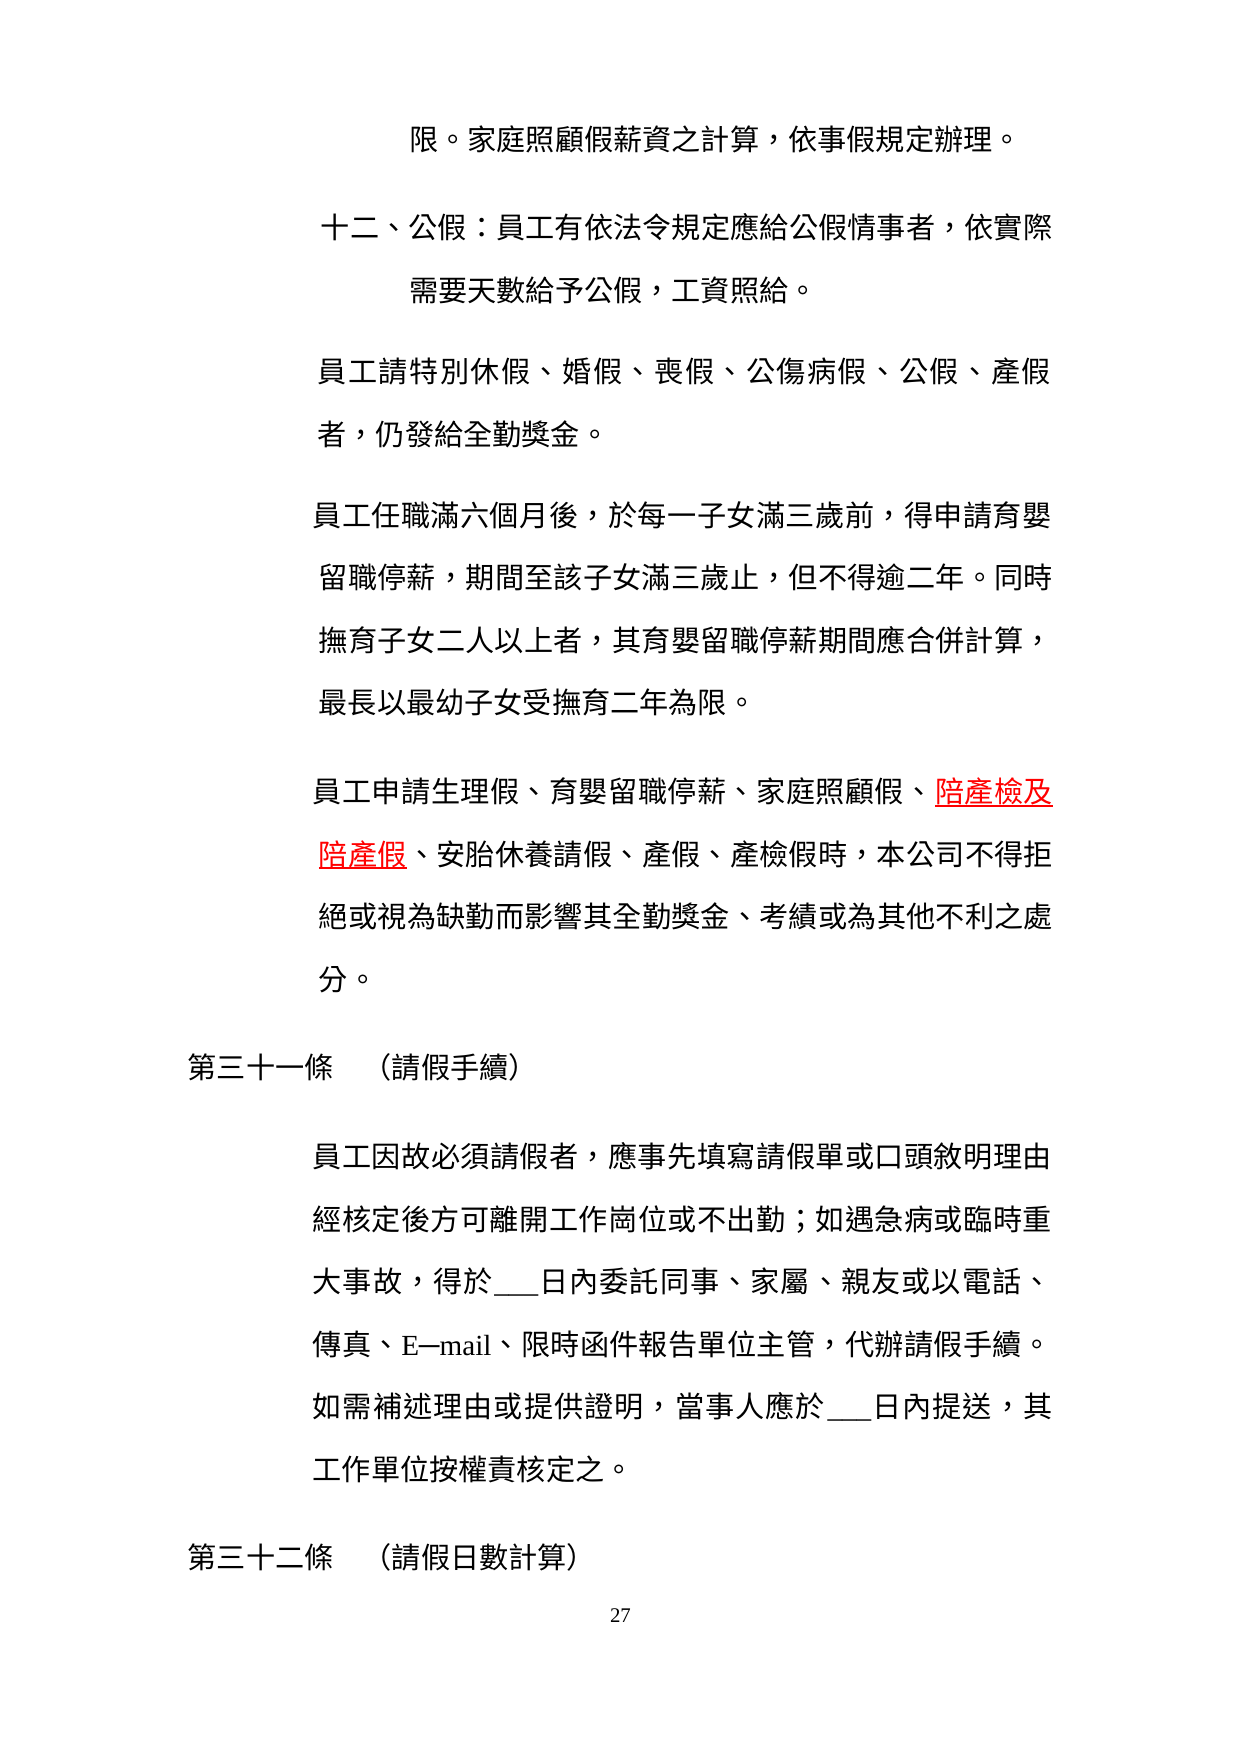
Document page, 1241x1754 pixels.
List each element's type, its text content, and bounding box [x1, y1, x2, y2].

text 員工因故必須請假者，應事先填寫請假單或口頭敘明理由經核定後方可離開工作崗位或不出勤；如遇急病或臨時重大事故，得於___日內委託同事、家屬、親友或以電話、傳真、E─mail、限時函件報告單位主管，代辦請假手續。如需補述理由或提供證明，當事人應於___日內提送，其工作單位按權責核定之。 [312, 1113, 1053, 1488]
text 第三十二條 （請假日數計算） [187, 1514, 1053, 1577]
text 十二、公假：員工有依法令規定應給公假情事者，依實際需要天數給予公假，工資照給。 [321, 184, 1053, 309]
text 員工任職滿六個月後，於每一子女滿三歲前，得申請育嬰留職停薪，期間至該子女滿三歲止，但不得逾二年。同時撫育子女二人以上者，其育嬰留職停薪期間應合併計算，最長以最幼子女受撫育二年為限。 [312, 472, 1053, 722]
text 第三十一條 （請假手續） [187, 1024, 1053, 1087]
text 限。家庭照顧假薪資之計算，依事假規定辦理。 [321, 96, 1053, 158]
text 員工申請生理假、育嬰留職停薪、家庭照顧假、陪產檢及陪產假、安胎休養請假、產假、產檢假時，本公司不得拒絕或視為缺勤而影響其全勤獎金、考績或為其他不利之處分。 [312, 748, 1053, 998]
text 員工請特別休假、婚假、喪假、公傷病假、公假、產假者，仍發給全勤獎金。 [317, 328, 1053, 453]
